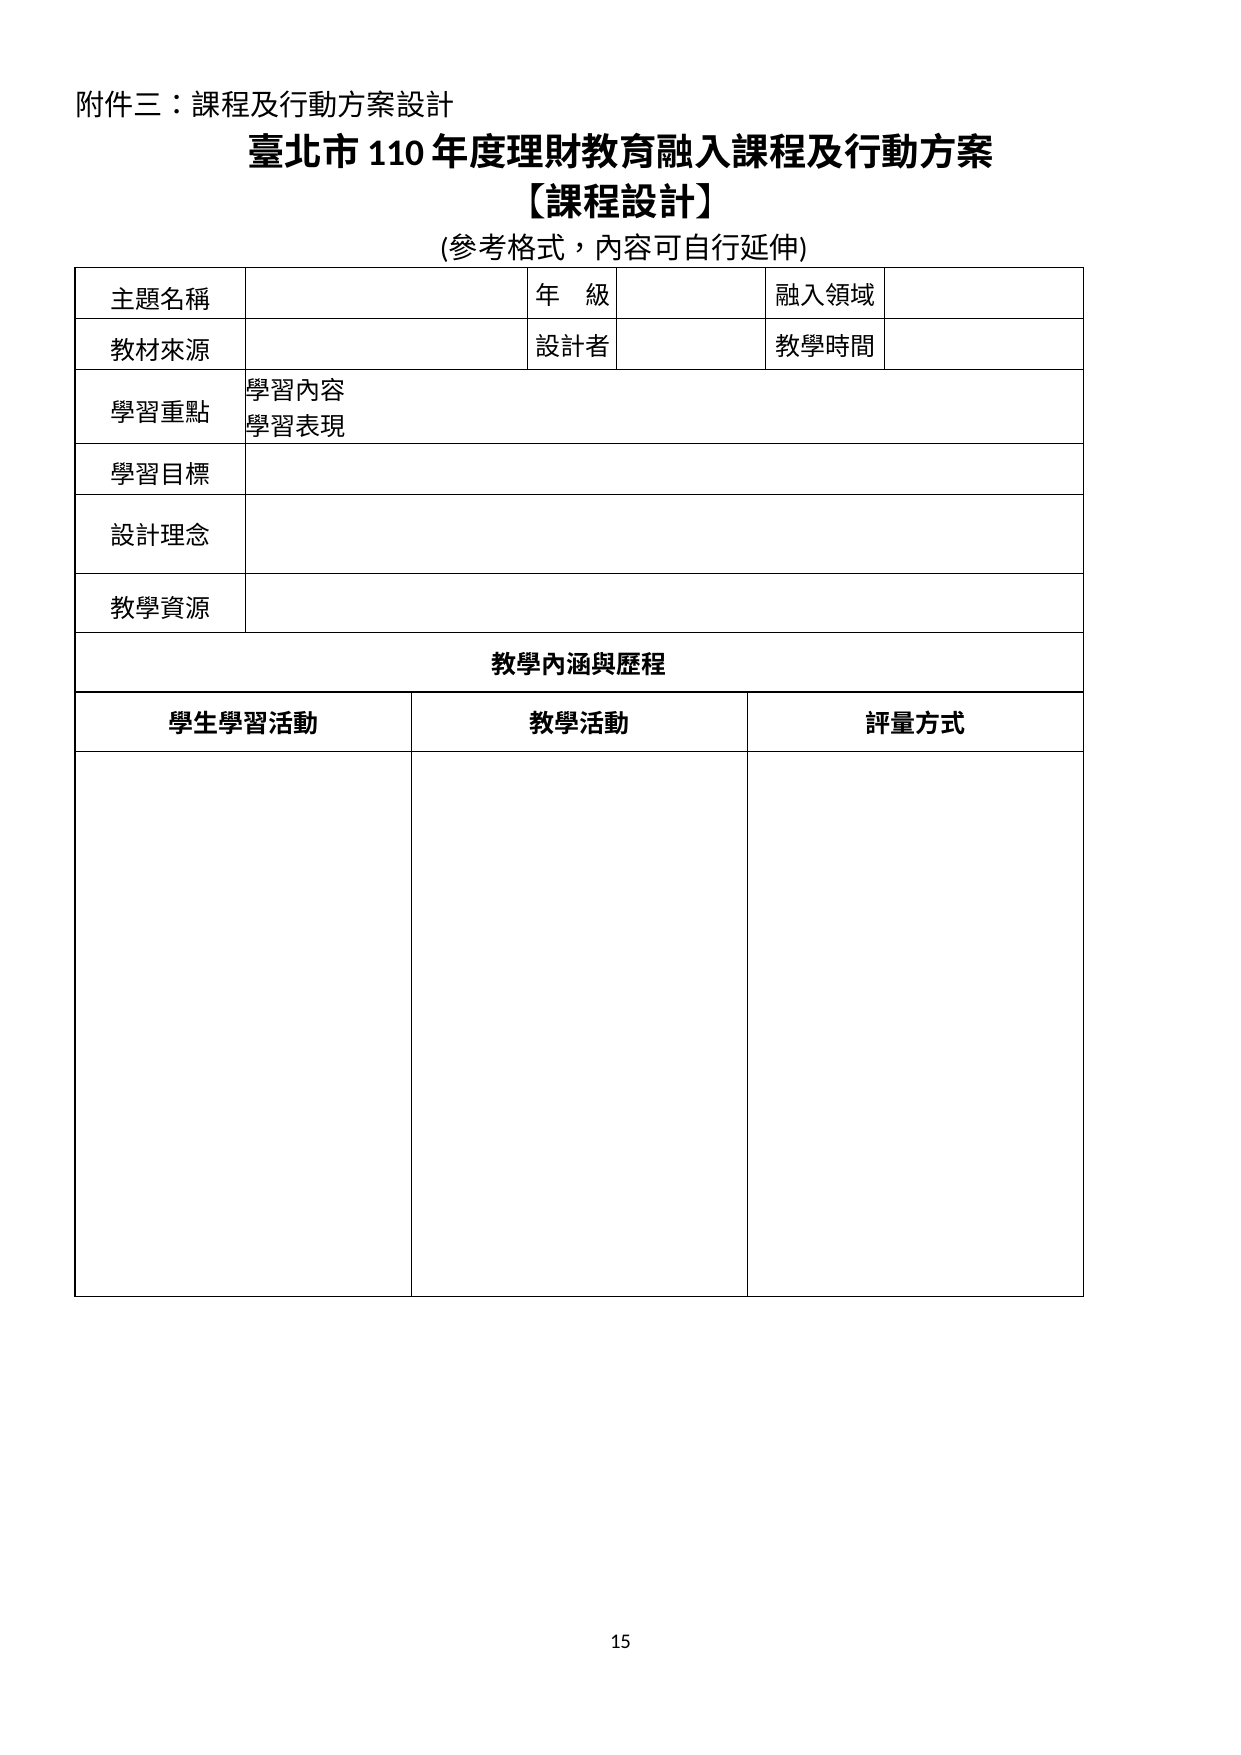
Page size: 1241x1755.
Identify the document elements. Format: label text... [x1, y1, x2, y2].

table_cell 設計理念 [76, 495, 245, 572]
table_cell [617, 319, 765, 369]
table_cell [246, 495, 1083, 572]
table_cell [748, 752, 1083, 1296]
table_cell 教學資源 [76, 574, 245, 632]
table_cell 學習目標 [76, 444, 245, 494]
table_cell 教學內涵與歷程 [76, 633, 1083, 691]
table_header 主題名稱 [76, 268, 245, 318]
table_cell [885, 319, 1083, 369]
table_cell 教學時間 [766, 319, 884, 369]
table_cell 評量方式 [748, 693, 1083, 751]
table_header 融入領域 [766, 268, 884, 318]
table_cell [246, 444, 1083, 494]
table_cell 學習重點 [76, 370, 245, 443]
text (參考格式，內容可自行延伸) [75, 225, 1166, 267]
table_header [885, 268, 1083, 318]
table_cell 學生學習活動 [76, 693, 411, 751]
text 【課程設計】 [75, 175, 1166, 225]
table_cell [246, 574, 1083, 632]
table_header 年 級 [528, 268, 616, 318]
text 附件三：課程及行動方案設計 [75, 75, 1166, 125]
table_cell [412, 752, 747, 1296]
table_cell 教學活動 [412, 693, 747, 751]
table_cell [246, 319, 527, 369]
table_header [617, 268, 765, 318]
text 臺北市110年度理財教育融入課程及行動方案 [75, 125, 1166, 175]
table_cell 設計者 [528, 319, 616, 369]
table_cell [76, 752, 411, 1296]
table_header [246, 268, 527, 318]
table_cell 教材來源 [76, 319, 245, 369]
table_cell 學習內容 學習表現 [246, 370, 1083, 443]
